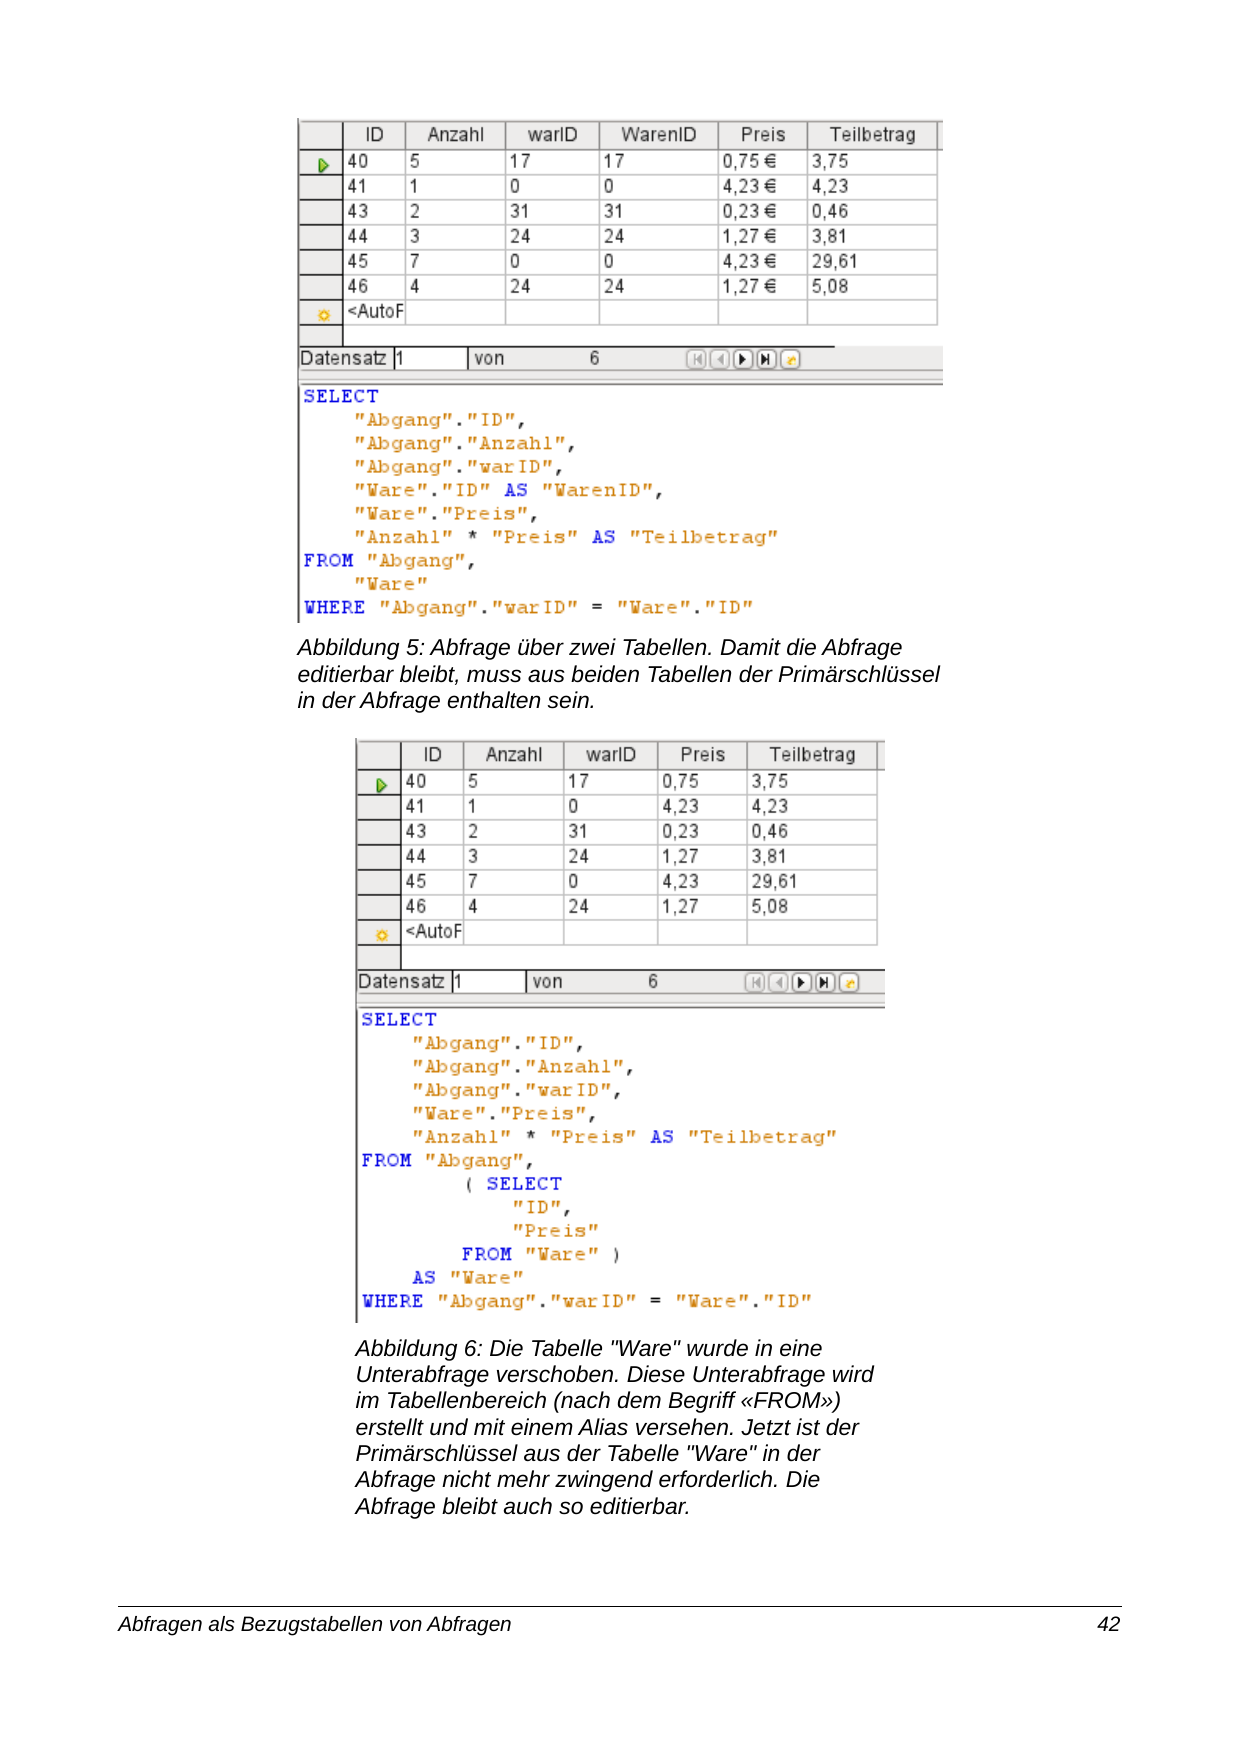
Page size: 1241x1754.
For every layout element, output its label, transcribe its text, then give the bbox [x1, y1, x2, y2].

picture [297, 118, 943, 623]
text Abbildung 6: Die Tabelle "Ware" wurde in eine Unterabfrage verschoben. Diese Unterabfrage wird im Tabellenbereich (nach dem Begriff «FROM») erstellt und mit einem Alias versehen. Jetzt ist der Primärschlüssel aus der Tabelle "Ware" in der Abfrage nicht mehr zwingend erforderlich. Die Abfrage bleibt auch so editierbar. [355, 1323, 885, 1519]
text Abbildung 5: Abfrage über zwei Tabellen. Damit die Abfrage editierbar bleibt, muss aus beiden Tabellen der Primärschlüssel in der Abfrage enthalten sein. [297, 623, 943, 713]
picture [355, 738, 885, 1323]
